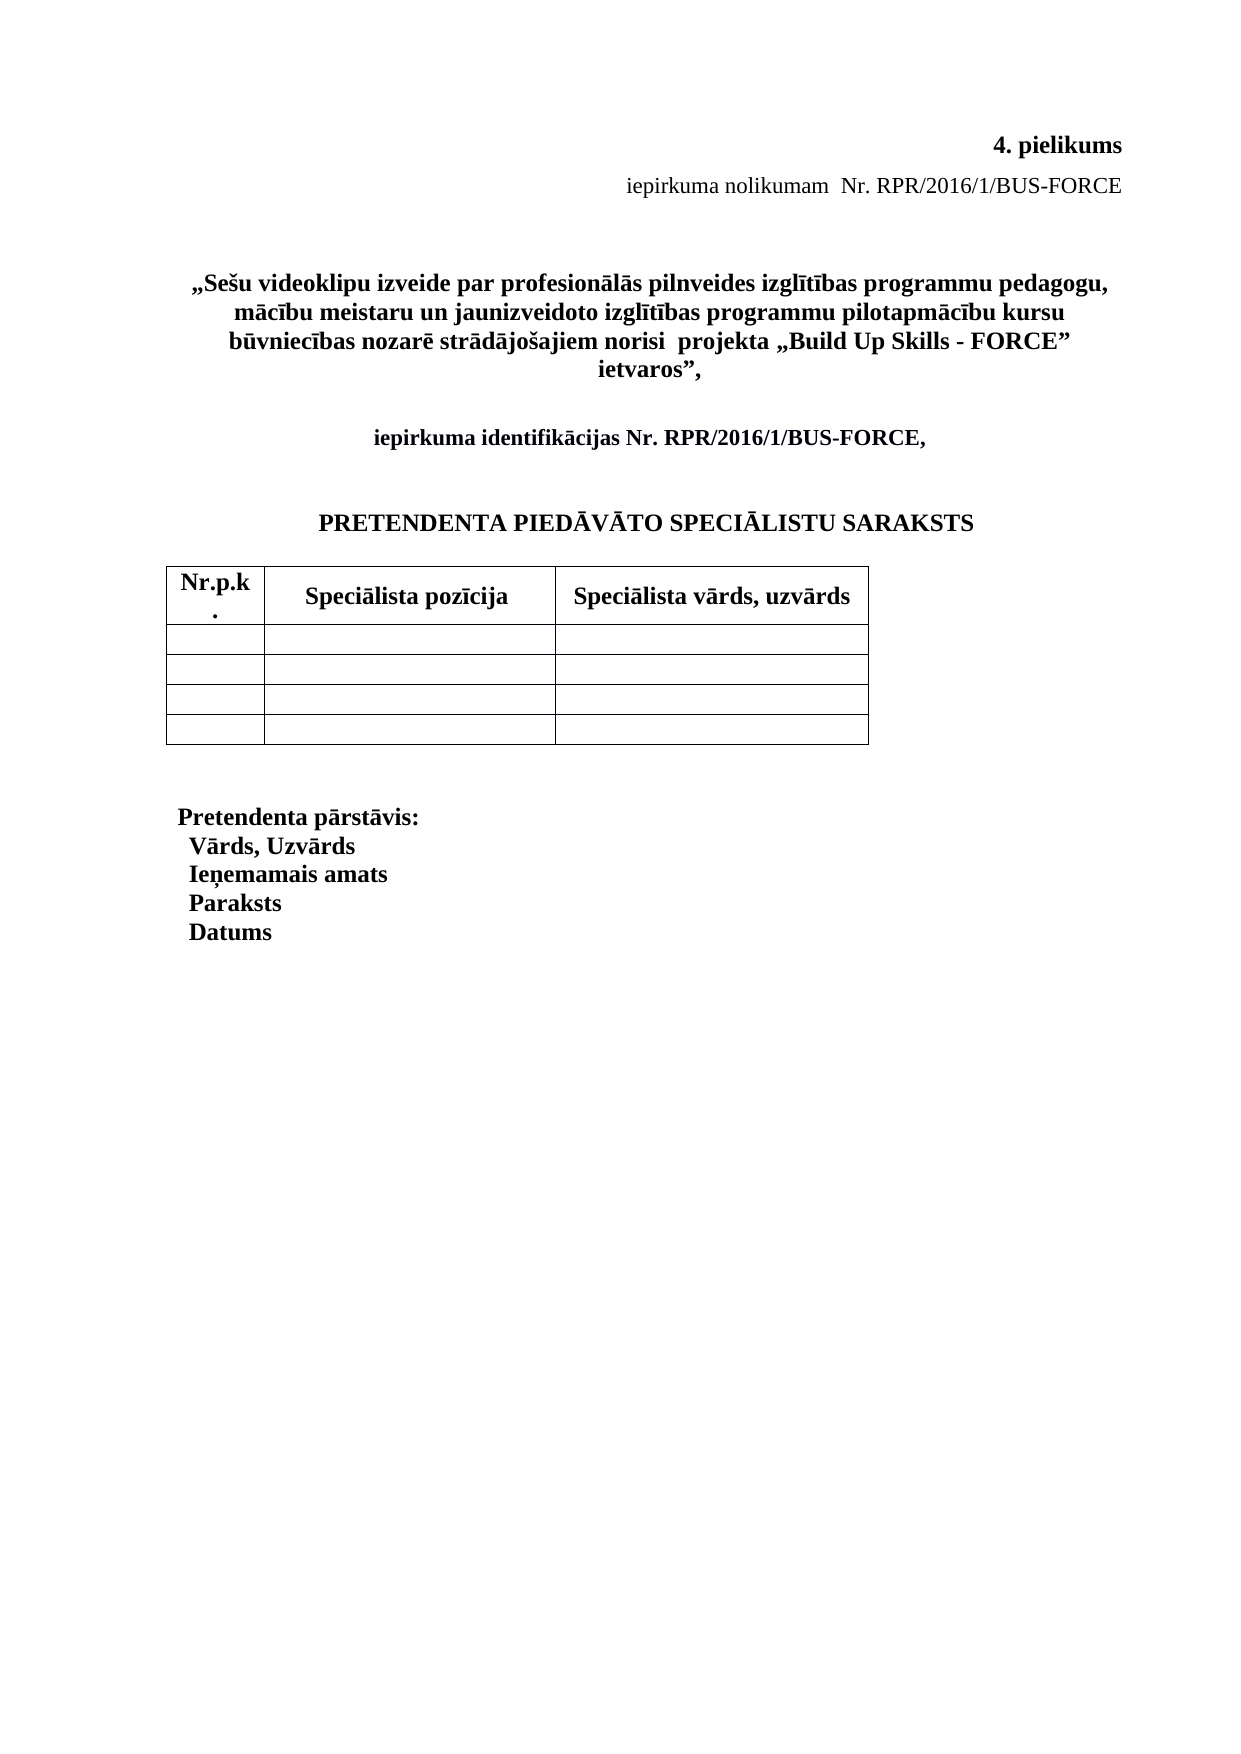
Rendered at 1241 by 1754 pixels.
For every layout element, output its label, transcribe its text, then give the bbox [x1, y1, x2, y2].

table_cell Paraksts [177, 888, 458, 917]
table_header Nr.p.k. [167, 567, 264, 624]
table_cell [167, 625, 264, 654]
table_cell [556, 685, 868, 714]
text PRETENDENTA PIEDĀVĀTO SPECIĀLISTU SARAKSTS [177, 508, 1122, 537]
table_cell [167, 655, 264, 684]
table_cell [556, 715, 868, 743]
table_cell [167, 715, 264, 743]
text Pretendenta pārstāvis: [177, 802, 1122, 831]
table_cell [265, 685, 555, 714]
table_cell [458, 917, 857, 946]
subtitle iepirkuma identifikācijas Nr. RPR/2016/1/BUS-FORCE, [177, 424, 1122, 451]
table_cell [265, 715, 555, 743]
table_header [458, 831, 857, 859]
table_cell [265, 625, 555, 654]
text „Sešu videoklipu izveide par profesionālās pilnveides izglītības programmu pedagogu, mācību meistaru un jaunizveidoto izglītības programmu pilotapmācību kursu būvniecības nozarē strādājošajiem norisi projekta „Build Up Skills - FORCE” ietvaros”, [177, 268, 1122, 383]
table_cell [458, 860, 857, 888]
table_cell [556, 625, 868, 654]
table_cell [458, 888, 857, 917]
table_header Speciālista pozīcija [265, 567, 555, 624]
table_cell [167, 685, 264, 714]
text 4. pielikums [177, 131, 1122, 159]
table_header Vārds, Uzvārds [177, 831, 458, 859]
table_header Speciālista vārds, uzvārds [556, 567, 868, 624]
table_cell Datums [177, 917, 458, 946]
table_cell [265, 655, 555, 684]
text iepirkuma nolikumam Nr. RPR/2016/1/BUS-FORCE [177, 172, 1122, 198]
table_cell [556, 655, 868, 684]
table_cell Ieņemamais amats [177, 860, 458, 888]
